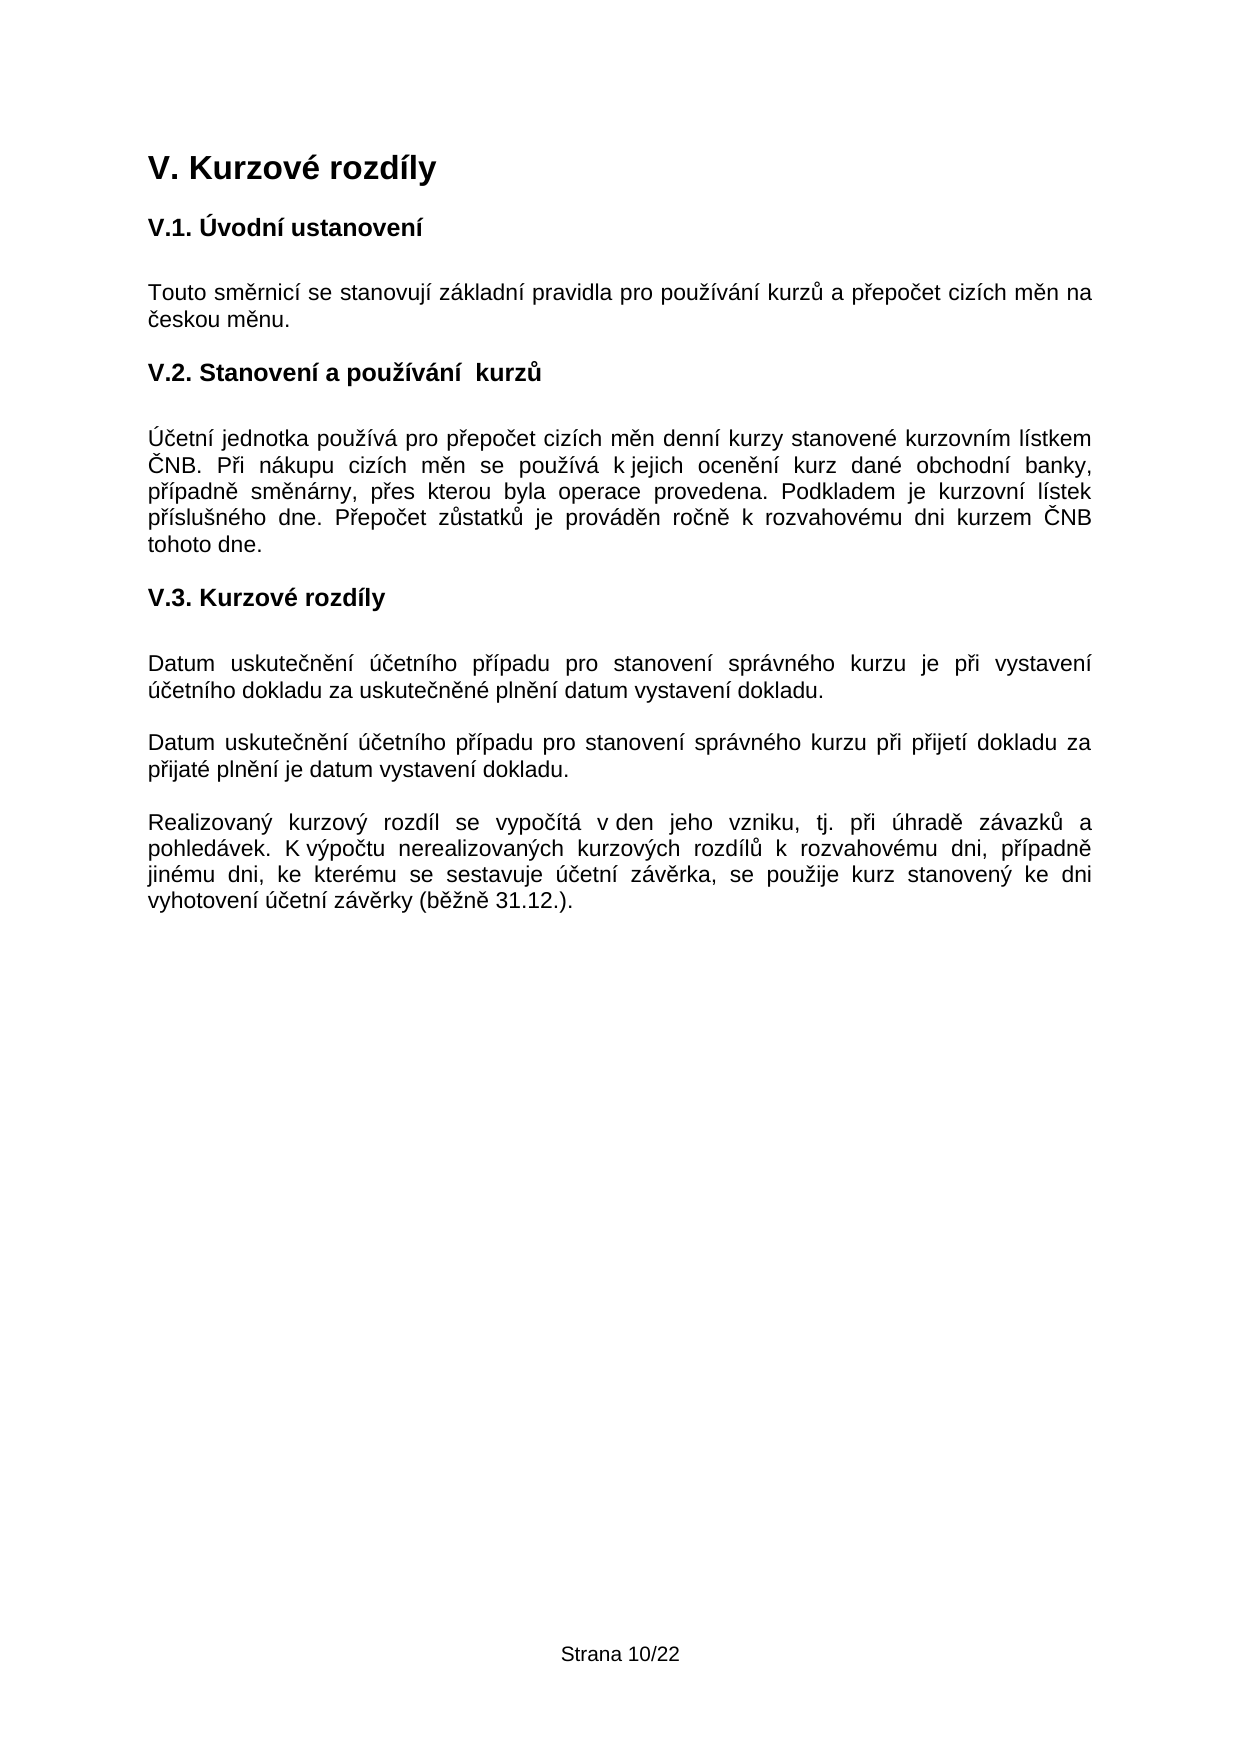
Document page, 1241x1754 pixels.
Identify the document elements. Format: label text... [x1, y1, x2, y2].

subtitle Úvodní ustanovení [148, 212, 1092, 241]
text Realizovaný kurzový rozdíl se vypočítá v den jeho vzniku, tj. při úhradě závazků a pohledávek. K výpočtu nerealizovaných kurzových rozdílů k rozvahovému dni, případně jinému dni, ke kterému se sestavuje účetní závěrka, se použije kurz stanovený ke dni vyhotovení účetní závěrky (běžně 31.12.). [148, 808, 1092, 914]
text Touto směrnicí se stanovují základní pravidla pro používání kurzů a přepočet cizích měn na českou měnu. [148, 279, 1092, 332]
subtitle Stanovení a používání kurzů [148, 358, 1092, 387]
text Datum uskutečnění účetního případu pro stanovení správného kurzu je při vystavení účetního dokladu za uskutečněné plnění datum vystavení dokladu. [148, 650, 1092, 703]
text Účetní jednotka používá pro přepočet cizích měn denní kurzy stanovené kurzovním lístkem ČNB. Při nákupu cizích měn se používá k jejich ocenění kurz dané obchodní banky, případně směnárny, přes kterou byla operace provedena. Podkladem je kurzovní lístek příslušného dne. Přepočet zůstatků je prováděn ročně k rozvahovému dni kurzem ČNB tohoto dne. [148, 425, 1092, 557]
subtitle Kurzové rozdíly [148, 148, 1092, 186]
text Datum uskutečnění účetního případu pro stanovení správného kurzu při přijetí dokladu za přijaté plnění je datum vystavení dokladu. [148, 729, 1092, 782]
subtitle Kurzové rozdíly [148, 583, 1092, 612]
